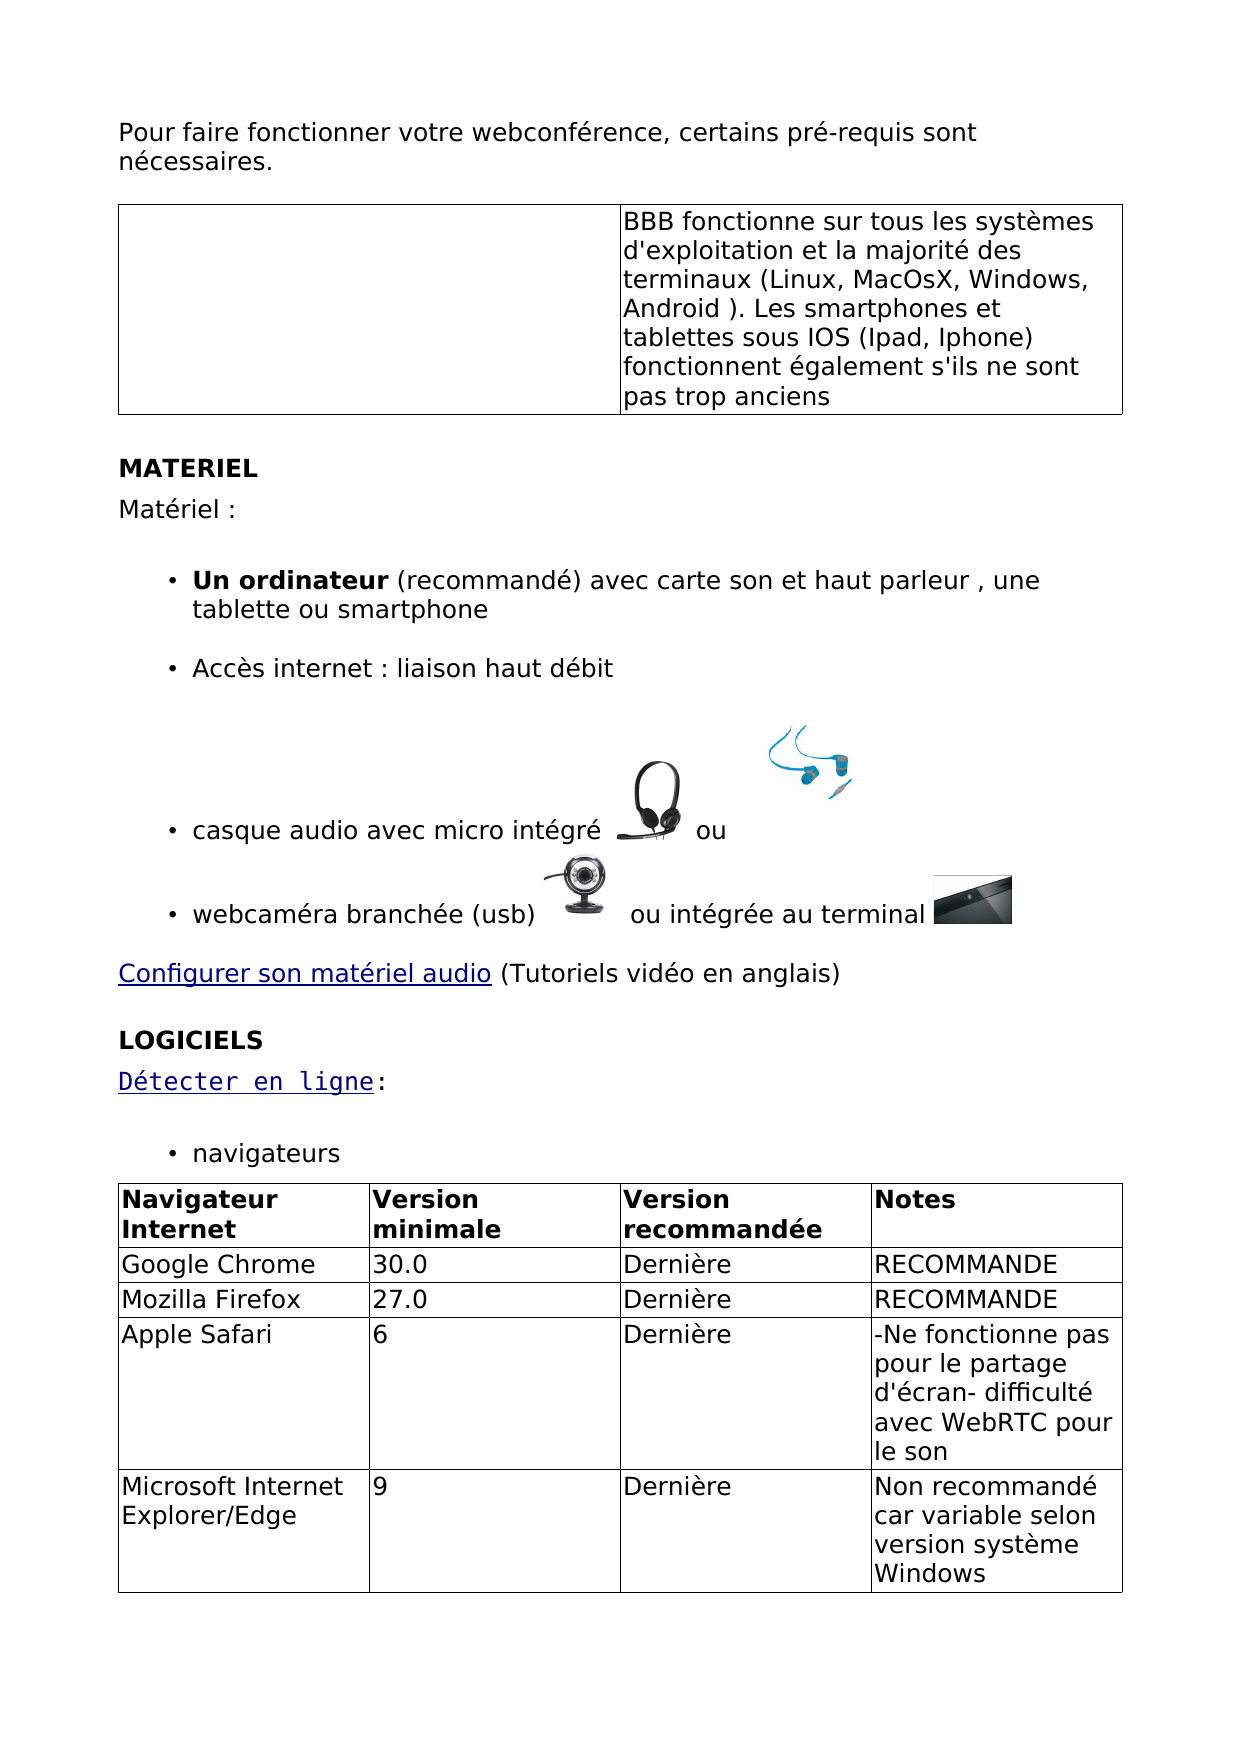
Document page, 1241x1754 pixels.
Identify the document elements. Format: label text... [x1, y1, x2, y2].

table_cell -Ne fonctionne pas pour le partage d'écran- difficulté avec WebRTC pour le son [872, 1318, 1122, 1469]
table_cell 27.0 [370, 1283, 620, 1317]
text Configurer son matériel audio (Tutoriels vidéo en anglais) [118, 959, 1122, 988]
table_cell Dernière [621, 1283, 871, 1317]
table_header Version minimale [370, 1184, 620, 1247]
text Matériel : [118, 495, 1122, 524]
text Détecter en ligne: [118, 1068, 1122, 1097]
picture [734, 683, 892, 840]
table_cell Dernière [621, 1470, 871, 1592]
table_cell Mozilla Firefox [119, 1283, 369, 1317]
table_header Notes [872, 1184, 1122, 1247]
table_cell Apple Safari [119, 1318, 369, 1469]
list Accès internet : liaison haut débit [177, 654, 1122, 683]
table_header Version recommandée [621, 1184, 871, 1247]
table_header [119, 205, 620, 414]
picture [609, 761, 688, 840]
picture [933, 875, 1012, 924]
list webcaméra branchée (usb) ou intégrée au terminal [177, 846, 1122, 930]
list Un ordinateur (recommandé) avec carte son et haut parleur , une tablette ou smartphone [177, 567, 1122, 625]
table_cell 6 [370, 1318, 620, 1469]
subtitle LOGICIELS [118, 1026, 1122, 1055]
list navigateurs [177, 1139, 1122, 1168]
table_cell RECOMMANDE [872, 1283, 1122, 1317]
table_cell Google Chrome [119, 1248, 369, 1282]
table_header BBB fonctionne sur tous les systèmes d'exploitation et la majorité des terminaux (Linux, MacOsX, Windows, Android ). Les smartphones et tablettes sous IOS (Ipad, Iphone) fonctionnent également s'ils ne sont pas trop anciens [621, 205, 1122, 414]
table_cell Microsoft Internet Explorer/Edge [119, 1470, 369, 1592]
table_cell 30.0 [370, 1248, 620, 1282]
table_cell Non recommandé car variable selon version système Windows [872, 1470, 1122, 1592]
text Pour faire fonctionner votre webconférence, certains pré-requis sont nécessaires. [118, 118, 1122, 176]
table_cell RECOMMANDE [872, 1248, 1122, 1282]
table_cell Dernière [621, 1318, 871, 1469]
list casque audio avec micro intégré ou [177, 683, 1122, 846]
table_cell 9 [370, 1470, 620, 1592]
table_cell Dernière [621, 1248, 871, 1282]
picture [543, 845, 622, 924]
subtitle MATERIEL [118, 454, 1122, 483]
table_header Navigateur Internet [119, 1184, 369, 1247]
